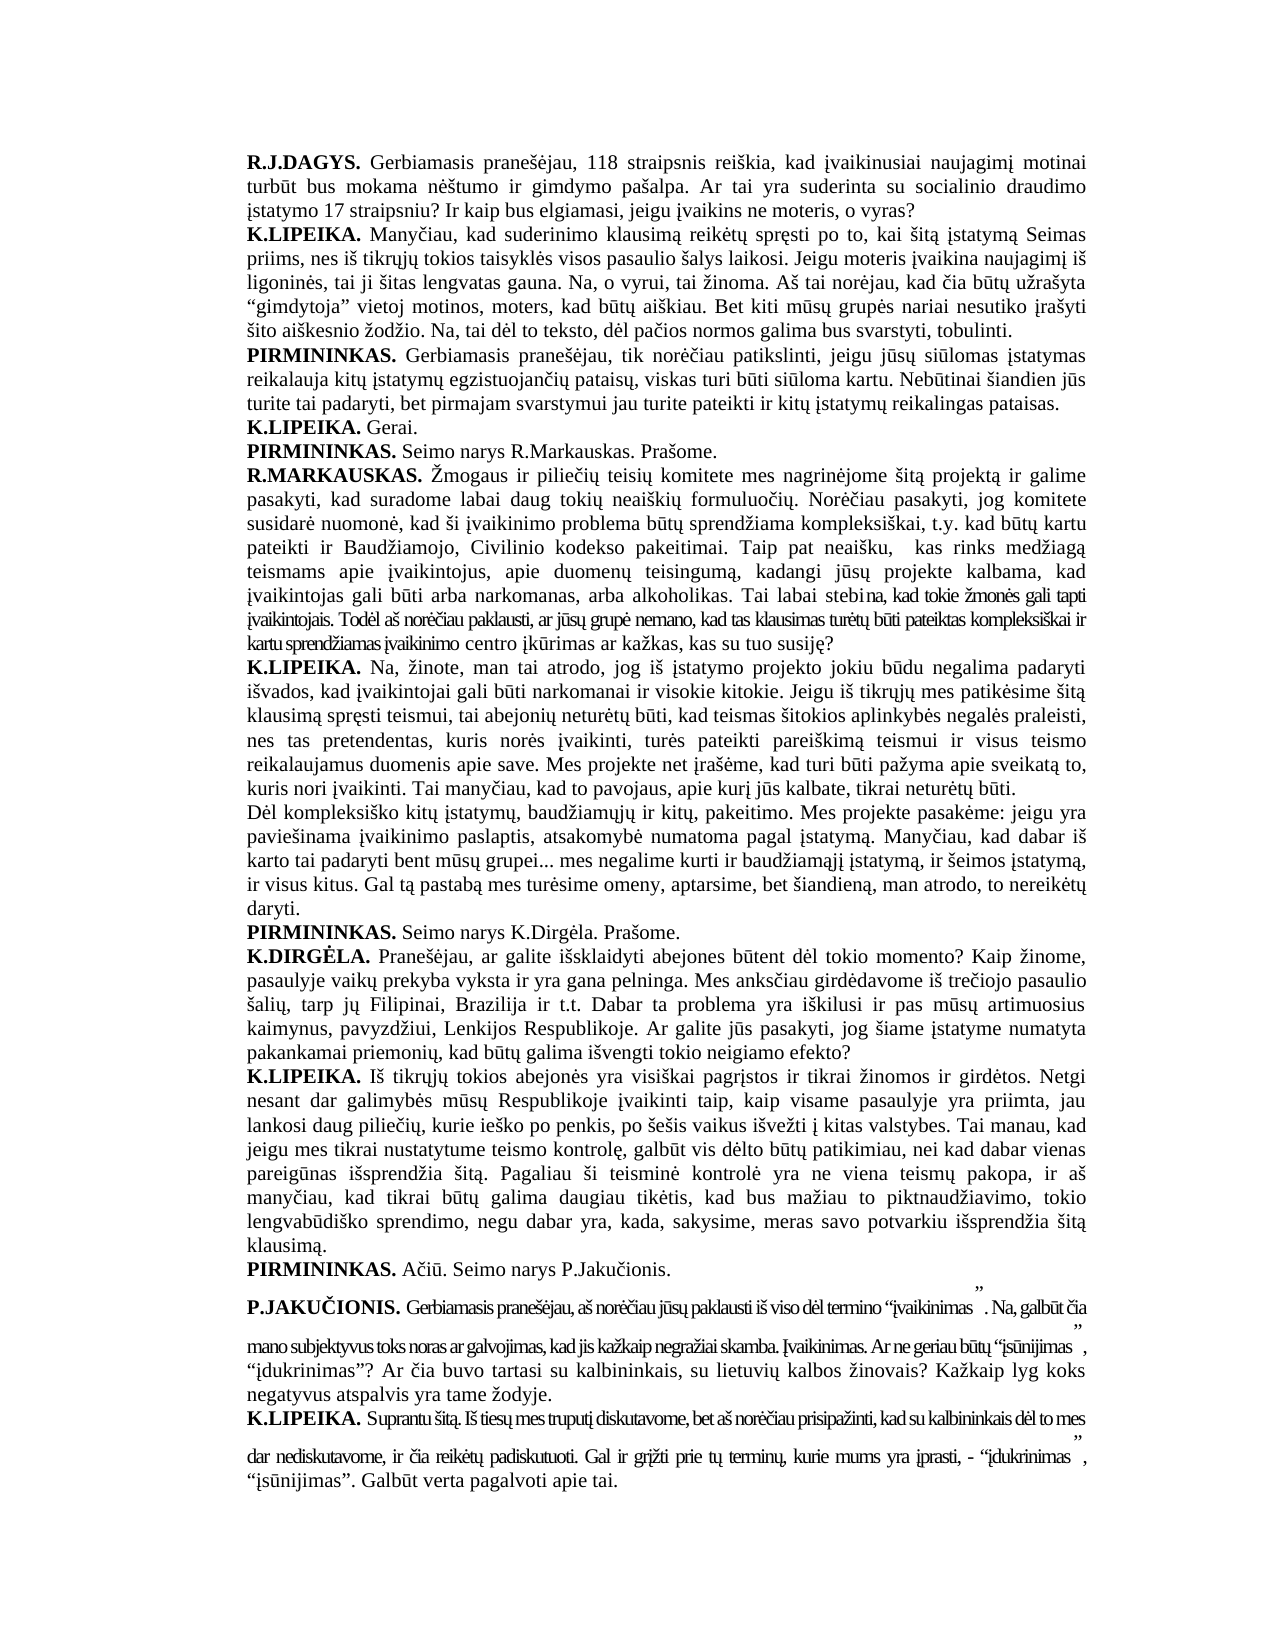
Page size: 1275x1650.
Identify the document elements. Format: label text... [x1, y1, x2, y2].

text K.LIPEIKA. Gerai. [247, 415, 1087, 439]
text PIRMININKAS. Ačiū. Seimo narys P.Jakučionis. [247, 1257, 1087, 1281]
text P.JAKUČIONIS. Gerbiamasis pranešėjau, aš norėčiau jūsų paklausti iš viso dėl termino “įvaikinimas”. Na, galbūt čia mano subjektyvus toks noras ar galvojimas, kad jis kažkaip negražiai skamba. Įvaikinimas. Ar ne geriau būtų “įsūnijimas”, “įdukrinimas”? Ar čia buvo tartasi su kalbininkais, su lietuvių kalbos žinovais? Kažkaip lyg koks negatyvus atspalvis yra tame žodyje. [247, 1281, 1087, 1406]
text PIRMININKAS. Seimo narys R.Markauskas. Prašome. [247, 439, 1087, 463]
text R.J.DAGYS. Gerbiamasis pranešėjau, 118 straipsnis reiškia, kad įvaikinusiai naujagimį motinai turbūt bus mokama nėštumo ir gimdymo pašalpa. Ar tai yra suderinta su socialinio draudimo įstatymo 17 straipsniu? Ir kaip bus elgiamasi, jeigu įvaikins ne moteris, o vyras? [247, 150, 1087, 222]
text K.LIPEIKA. Na, žinote, man tai atrodo, jog iš įstatymo projekto jokiu būdu negalima padaryti išvados, kad įvaikintojai gali būti narkomanai ir visokie kitokie. Jeigu iš tikrųjų mes patikėsime šitą klausimą spręsti teismui, tai abejonių neturėtų būti, kad teismas šitokios aplinkybės negalės praleisti, nes tas pretendentas, kuris norės įvaikinti, turės pateikti pareiškimą teismui ir visus teismo reikalaujamus duomenis apie save. Mes projekte net įrašėme, kad turi būti pažyma apie sveikatą to, kuris nori įvaikinti. Tai manyčiau, kad to pavojaus, apie kurį jūs kalbate, tikrai neturėtų būti. [247, 655, 1087, 800]
text K.DIRGĖLA. Pranešėjau, ar galite išsklaidyti abejones būtent dėl tokio momento? Kaip žinome, pasaulyje vaikų prekyba vyksta ir yra gana pelninga. Mes anksčiau girdėdavome iš trečiojo pasaulio šalių, tarp jų Filipinai, Brazilija ir t.t. Dabar ta problema yra iškilusi ir pas mūsų artimuosius kaimynus, pavyzdžiui, Lenkijos Respublikoje. Ar galite jūs pasakyti, jog šiame įstatyme numatyta pakankamai priemonių, kad būtų galima išvengti tokio neigiamo efekto? [247, 944, 1087, 1064]
text K.LIPEIKA. Manyčiau, kad suderinimo klausimą reikėtų spręsti po to, kai šitą įstatymą Seimas priims, nes iš tikrųjų tokios taisyklės visos pasaulio šalys laikosi. Jeigu moteris įvaikina naujagimį iš ligoninės, tai ji šitas lengvatas gauna. Na, o vyrui, tai žinoma. Aš tai norėjau, kad čia būtų užrašyta “gimdytoja” vietoj motinos, moters, kad būtų aiškiau. Bet kiti mūsų grupės nariai nesutiko įrašyti šito aiškesnio žodžio. Na, tai dėl to teksto, dėl pačios normos galima bus svarstyti, tobulinti. [247, 222, 1087, 342]
text K.LIPEIKA. Suprantu šitą. Iš tiesų mes truputį diskutavome, bet aš norėčiau prisipažinti, kad su kalbininkais dėl to mes dar nediskutavome, ir čia reikėtų padiskutuoti. Gal ir grįžti prie tų terminų, kurie mums yra įprasti, - “įdukrinimas”, “įsūnijimas”. Galbūt verta pagalvoti apie tai. [247, 1406, 1087, 1492]
text K.LIPEIKA. Iš tikrųjų tokios abejonės yra visiškai pagrįstos ir tikrai žinomos ir girdėtos. Netgi nesant dar galimybės mūsų Respublikoje įvaikinti taip, kaip visame pasaulyje yra priimta, jau lankosi daug piliečių, kurie ieško po penkis, po šešis vaikus išvežti į kitas valstybes. Tai manau, kad jeigu mes tikrai nustatytume teismo kontrolę, galbūt vis dėlto būtų patikimiau, nei kad dabar vienas pareigūnas išsprendžia šitą. Pagaliau ši teisminė kontrolė yra ne viena teismų pakopa, ir aš manyčiau, kad tikrai būtų galima daugiau tikėtis, kad bus mažiau to piktnaudžiavimo, tokio lengvabūdiško sprendimo, negu dabar yra, kada, sakysime, meras savo potvarkiu išsprendžia šitą klausimą. [247, 1064, 1087, 1257]
text PIRMININKAS. Gerbiamasis pranešėjau, tik norėčiau patikslinti, jeigu jūsų siūlomas įstatymas reikalauja kitų įstatymų egzistuojančių pataisų, viskas turi būti siūloma kartu. Nebūtinai šiandien jūs turite tai padaryti, bet pirmajam svarstymui jau turite pateikti ir kitų įstatymų reikalingas pataisas. [247, 342, 1087, 415]
text PIRMININKAS. Seimo narys K.Dirgėla. Prašome. [247, 920, 1087, 944]
text Dėl kompleksiško kitų įstatymų, baudžiamųjų ir kitų, pakeitimo. Mes projekte pasakėme: jeigu yra paviešinama įvaikinimo paslaptis, atsakomybė numatoma pagal įstatymą. Manyčiau, kad dabar iš karto tai padaryti bent mūsų grupei... mes negalime kurti ir baudžiamąjį įstatymą, ir šeimos įstatymą, ir visus kitus. Gal tą pastabą mes turėsime omeny, aptarsime, bet šiandieną, man atrodo, to nereikėtų daryti. [247, 800, 1087, 920]
text R.MARKAUSKAS. Žmogaus ir piliečių teisių komitete mes nagrinėjome šitą projektą ir galime pasakyti, kad suradome labai daug tokių neaiškių formuluočių. Norėčiau pasakyti, jog komitete susidarė nuomonė, kad ši įvaikinimo problema būtų sprendžiama kompleksiškai, t.y. kad būtų kartu pateikti ir Baudžiamojo, Civilinio kodekso pakeitimai. Taip pat neaišku, kas rinks medžiagą teismams apie įvaikintojus, apie duomenų teisingumą, kadangi jūsų projekte kalbama, kad įvaikintojas gali būti arba narkomanas, arba alkoholikas. Tai labai stebina, kad tokie žmonės gali tapti įvaikintojais. Todėl aš norėčiau paklausti, ar jūsų grupė nemano, kad tas klausimas turėtų būti pateiktas kompleksiškai ir kartu sprendžiamas įvaikinimo centro įkūrimas ar kažkas, kas su tuo susiję? [247, 463, 1087, 655]
